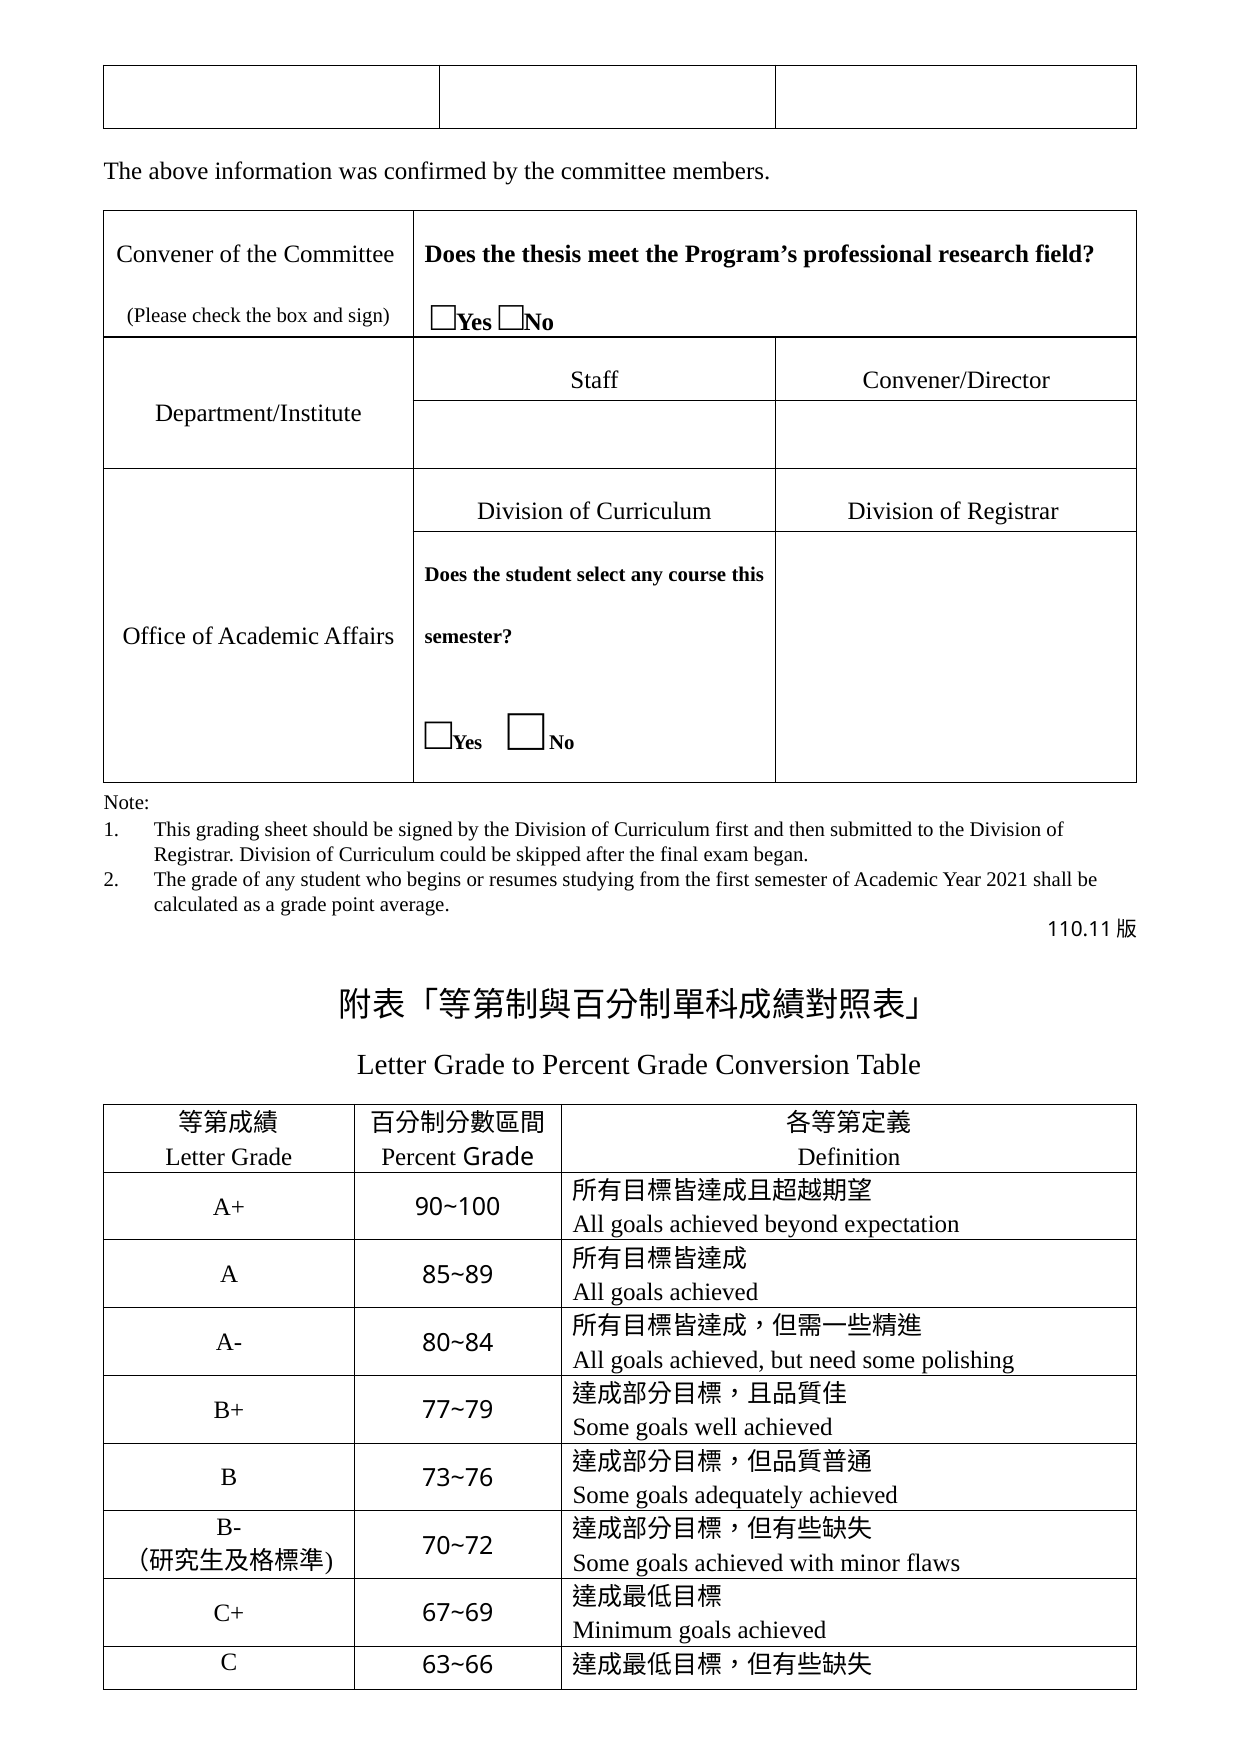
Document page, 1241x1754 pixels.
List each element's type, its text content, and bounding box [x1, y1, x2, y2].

table_cell 80~84 [355, 1308, 561, 1375]
table_cell 63~66 [355, 1647, 561, 1688]
table_cell C [104, 1647, 354, 1688]
table_header 等第成績 Letter Grade [104, 1105, 354, 1172]
table_cell 達成最低目標 Minimum goals achieved [562, 1579, 1136, 1646]
table_cell 90~100 [355, 1173, 561, 1239]
table_cell Division of Registrar [776, 469, 1136, 531]
table_cell [414, 401, 775, 467]
table_cell [776, 401, 1136, 467]
table_cell B- （研究生及格標準) [104, 1511, 354, 1578]
table_cell [776, 66, 1136, 128]
table_header Convener of the Committee (Please check the box and sign) [104, 211, 413, 336]
text The above information was confirmed by the committee members. [103, 129, 1137, 192]
table_cell [104, 66, 439, 128]
table_header 各等第定義 Definition [562, 1105, 1136, 1172]
table_cell [776, 532, 1136, 782]
table_cell Office of Academic Affairs [104, 469, 413, 782]
table_cell Staff [414, 338, 775, 400]
table_cell 67~69 [355, 1579, 561, 1646]
table_cell 達成最低目標，但有些缺失 [562, 1647, 1136, 1688]
list The grade of any student who begins or resumes studying from the first semester of Academic Year 2021 shall be calculated as a grade point average. [103, 866, 1137, 916]
table_cell 達成部分目標，但有些缺失 Some goals achieved with minor flaws [562, 1511, 1136, 1578]
table_cell B [104, 1444, 354, 1510]
table_cell 70~72 [355, 1511, 561, 1578]
table_cell 達成部分目標，且品質佳 Some goals well achieved [562, 1376, 1136, 1442]
text 附表「等第制與百分制單科成績對照表」 [141, 960, 1137, 1023]
table_cell 85~89 [355, 1240, 561, 1307]
table_cell 所有目標皆達成且超越期望 All goals achieved beyond expectation [562, 1173, 1136, 1239]
text Letter Grade to Percent Grade Conversion Table [141, 1023, 1137, 1085]
table_cell 達成部分目標，但品質普通 Some goals adequately achieved [562, 1444, 1136, 1510]
table_cell Division of Curriculum [414, 469, 775, 531]
table_cell A+ [104, 1173, 354, 1239]
table_cell A [104, 1240, 354, 1307]
table_cell C+ [104, 1579, 354, 1646]
table_header 百分制分數區間 Percent Grade [355, 1105, 561, 1172]
text Note: [103, 783, 1137, 816]
table_cell Does the student select any course this semester? □Yes □No [414, 532, 775, 782]
table_cell 77~79 [355, 1376, 561, 1442]
table_cell B+ [104, 1376, 354, 1442]
text 110.11版 [103, 916, 1137, 941]
table_cell A- [104, 1308, 354, 1375]
table_header Does the thesis meet the Program’s professional research field? □Yes □No [414, 211, 1136, 336]
table_cell Convener/Director [776, 338, 1136, 400]
table_cell 73~76 [355, 1444, 561, 1510]
table_cell Department/Institute [104, 338, 413, 467]
table_cell [440, 66, 775, 128]
table_cell 所有目標皆達成，但需一些精進 All goals achieved, but need some polishing [562, 1308, 1136, 1375]
table_cell 所有目標皆達成 All goals achieved [562, 1240, 1136, 1307]
list This grading sheet should be signed by the Division of Curriculum first and then submitted to the Division of Registrar. Division of Curriculum could be skipped after the final exam began. [103, 816, 1137, 866]
